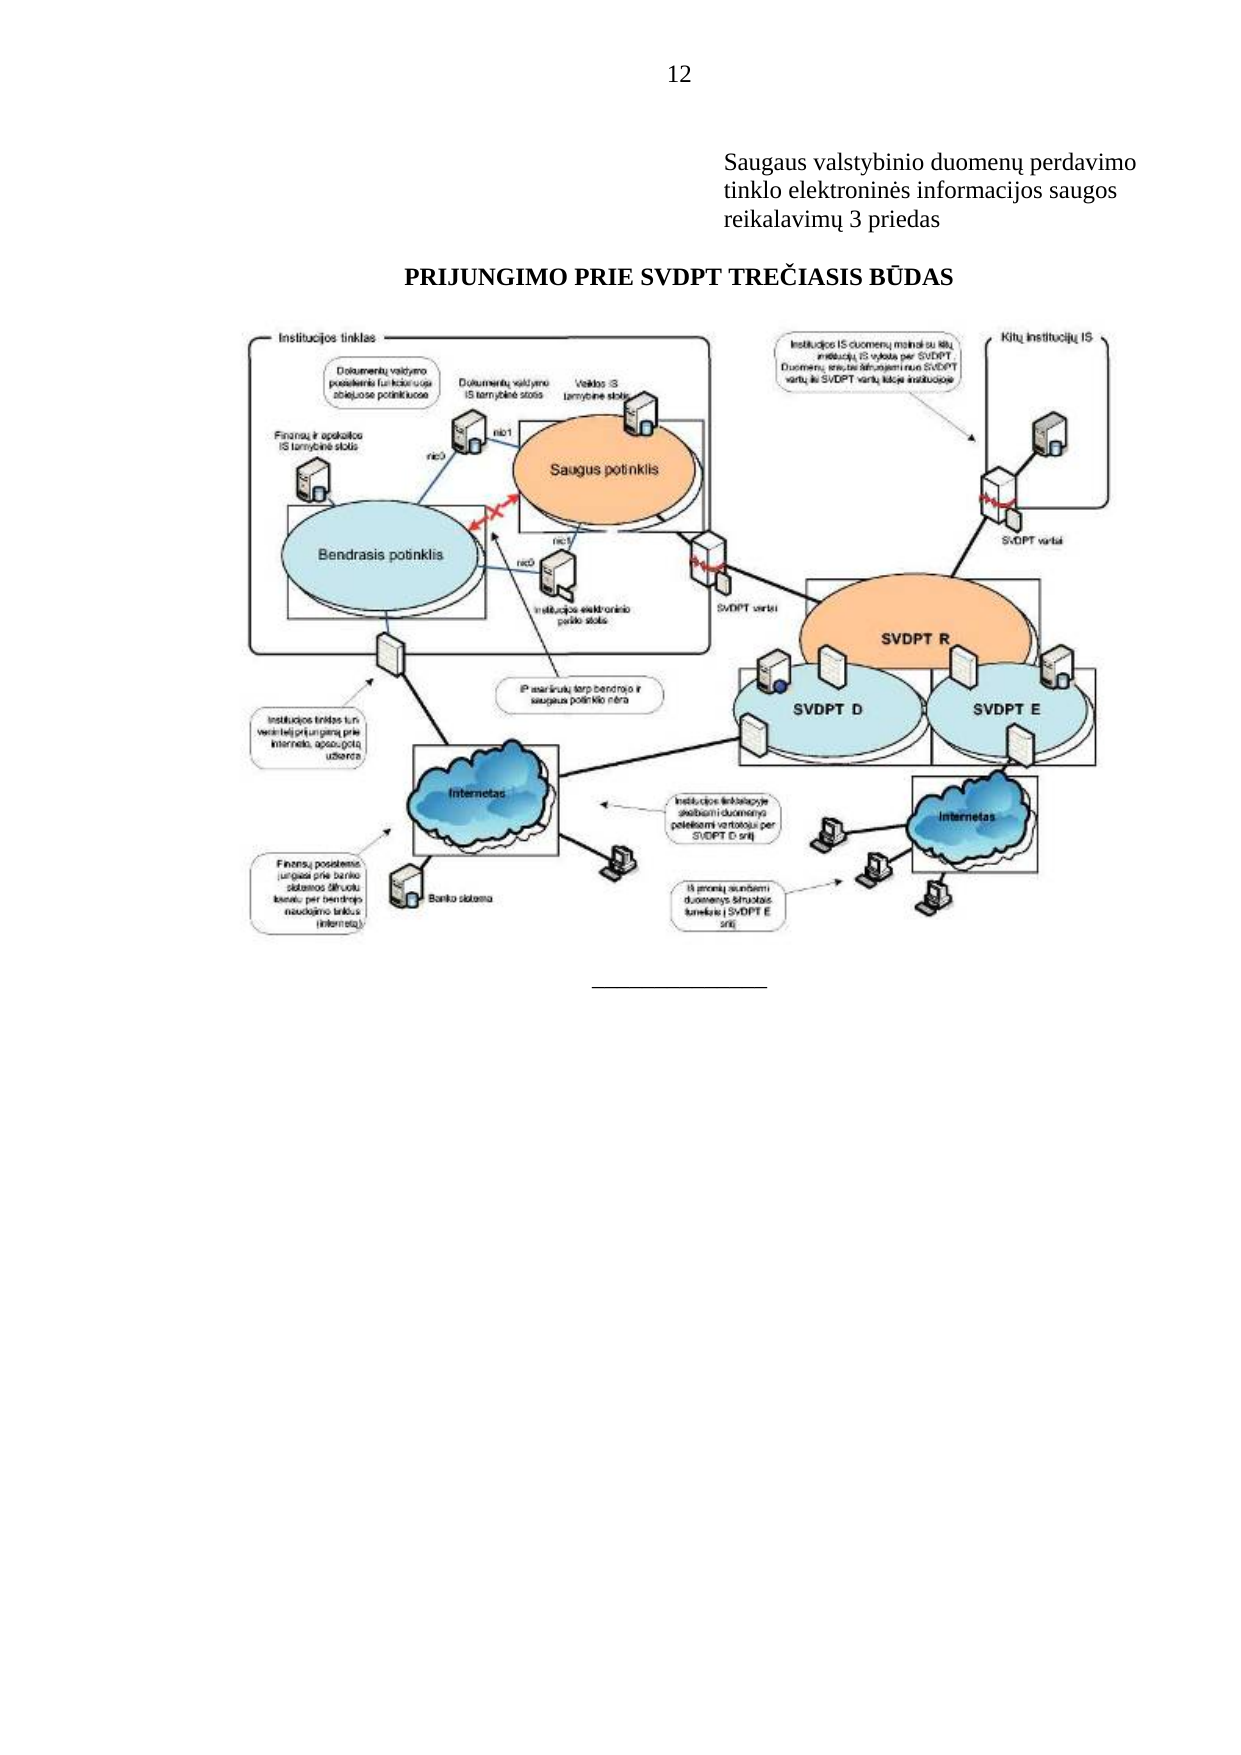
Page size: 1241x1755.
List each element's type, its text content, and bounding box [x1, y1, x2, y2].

text PRIJUNGIMO PRIE SVDPT TREČIASIS BŪDAS [177, 262, 1181, 291]
text Saugaus valstybinio duomenų perdavimo [649, 147, 1181, 176]
text reikalavimų 3 priedas [649, 204, 1181, 233]
text tinklo elektroninės informacijos saugos [649, 176, 1181, 204]
text ______________ [177, 962, 1181, 990]
